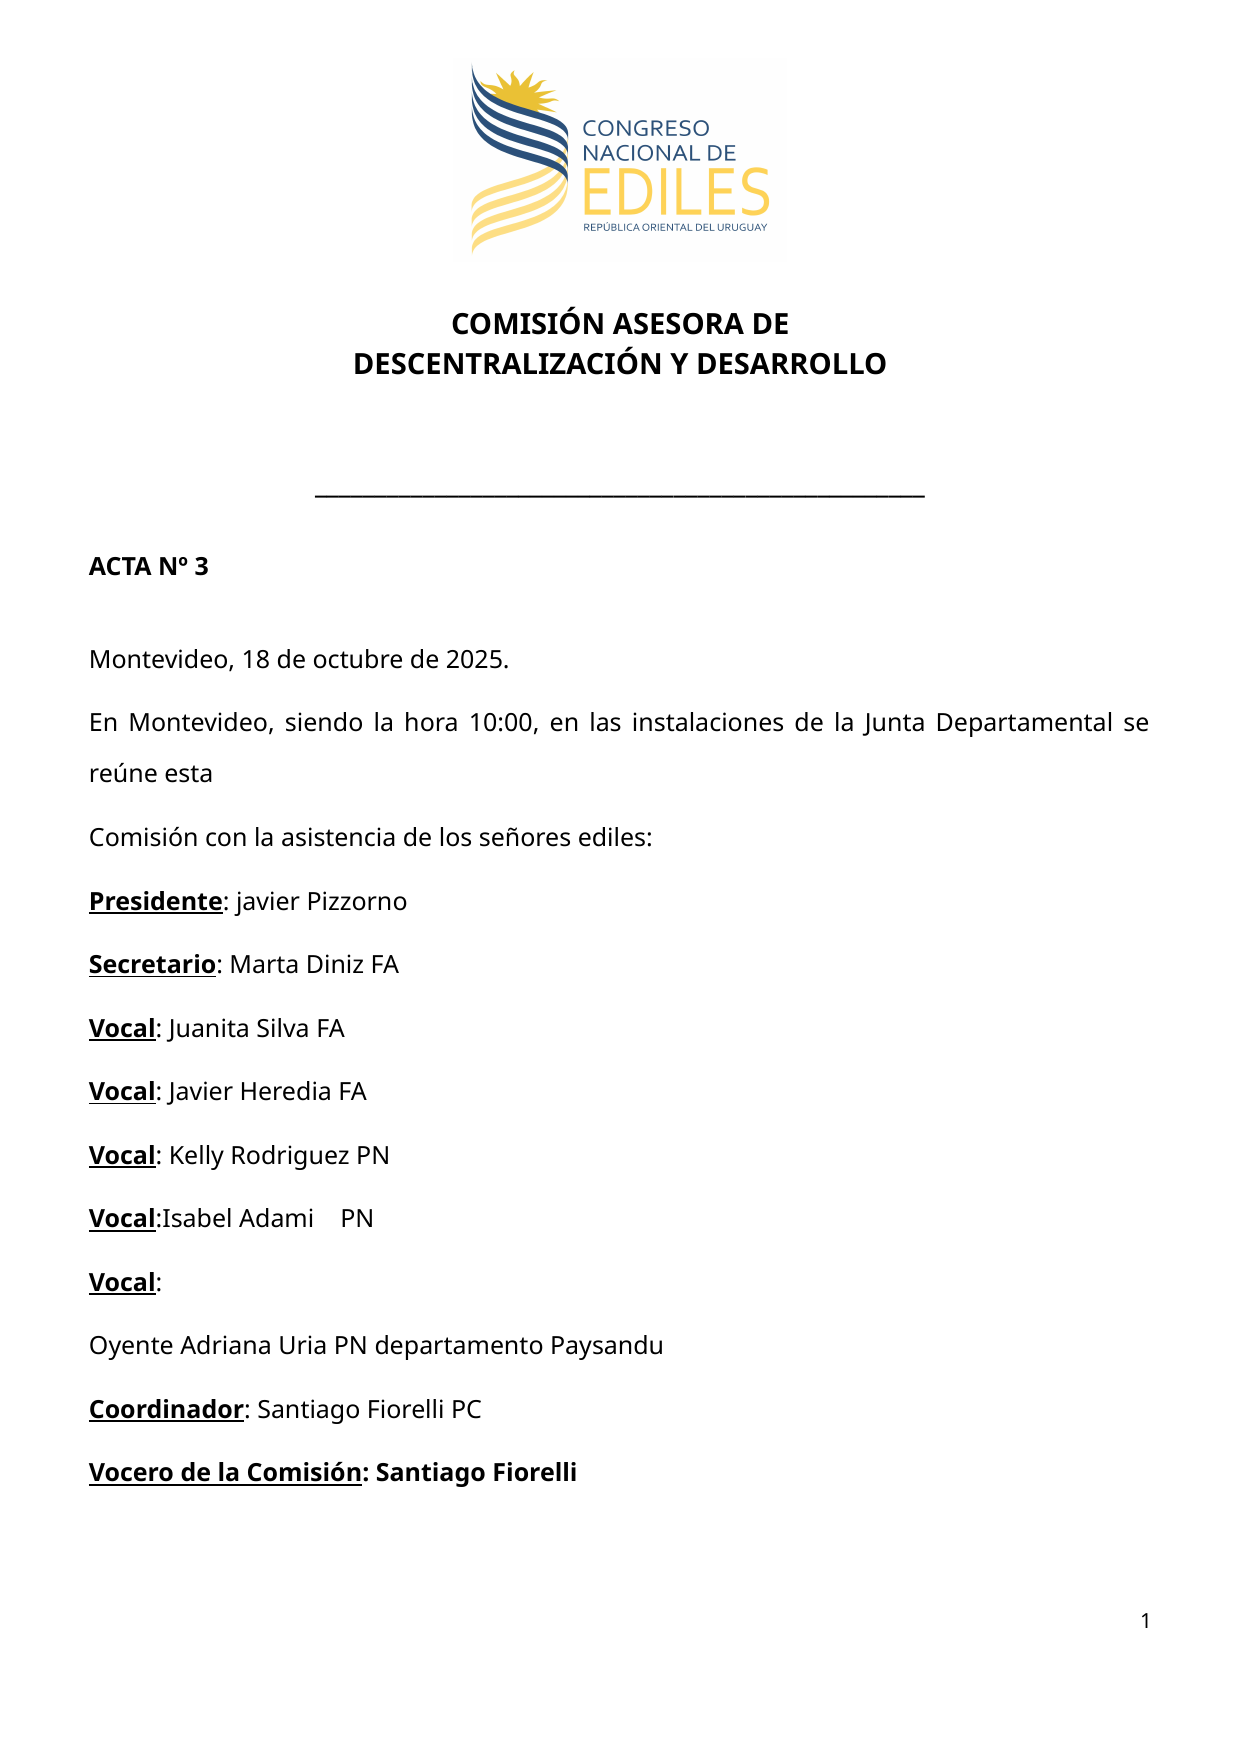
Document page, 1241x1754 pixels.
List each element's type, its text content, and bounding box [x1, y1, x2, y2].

text Vocal:Isabel Adami PN [89, 1201, 1152, 1235]
text Montevideo, 18 de octubre de 2025. [89, 641, 1152, 676]
picture [453, 58, 788, 262]
text En Montevideo, siendo la hora 10:00, en las instalaciones de la Junta Departamental se reúne esta [89, 705, 1152, 790]
text Vocal: Javier Heredia FA [89, 1074, 1152, 1108]
text Presidente: javier Pizzorno [89, 883, 1152, 917]
text Vocal: Kelly Rodriguez PN [89, 1137, 1152, 1171]
text Vocal: [89, 1264, 1152, 1298]
text Comisión con la asistencia de los señores ediles: [89, 819, 1152, 854]
text Coordinador: Santiago Fiorelli PC [89, 1391, 1152, 1426]
text Vocero de la Comisión: Santiago Fiorelli [89, 1455, 1152, 1489]
text Vocal: Juanita Silva FA [89, 1010, 1152, 1044]
text Secretario: Marta Diniz FA [89, 947, 1152, 981]
text ACTA Nº 3 [89, 548, 1152, 582]
text Oyente Adriana Uria PN departamento Paysandu [89, 1328, 1152, 1362]
